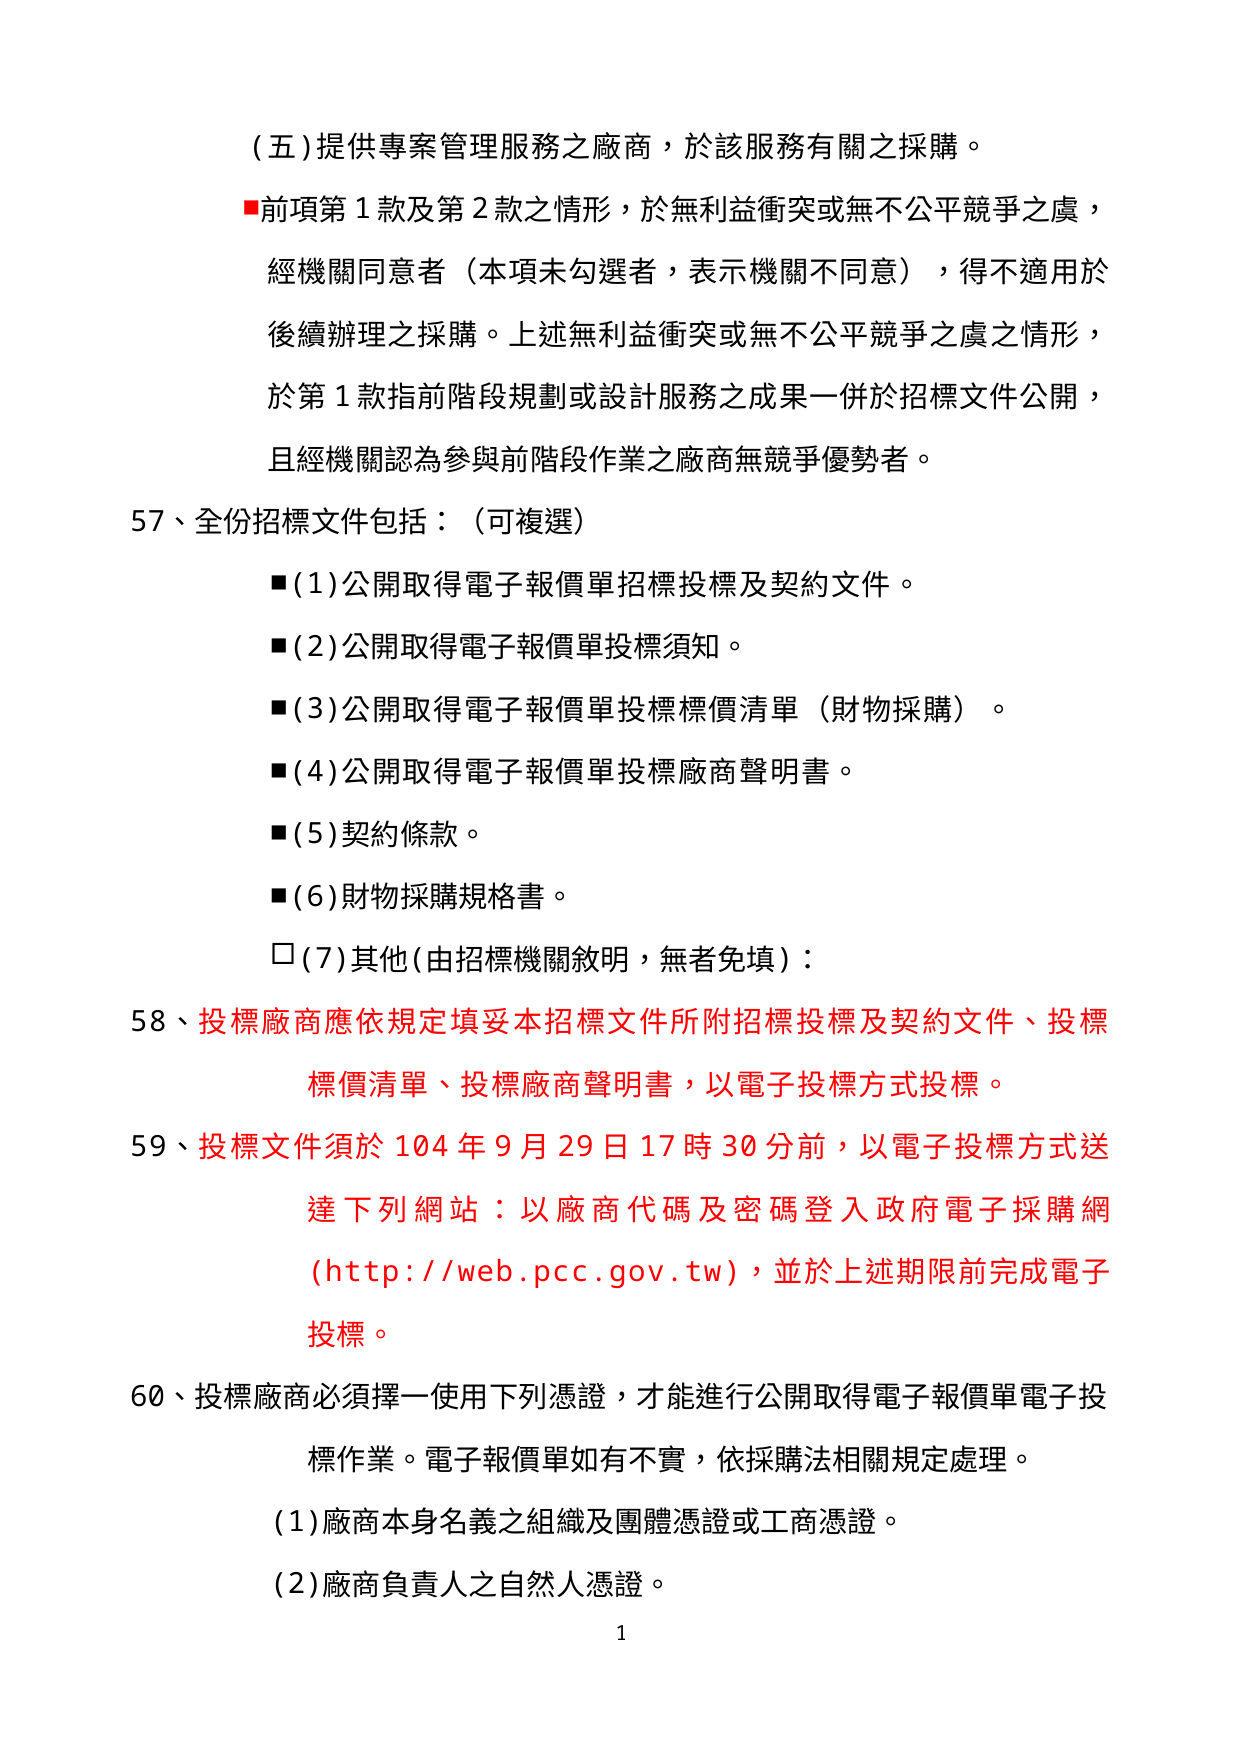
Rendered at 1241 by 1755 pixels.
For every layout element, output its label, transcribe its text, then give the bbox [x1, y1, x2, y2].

text ■(4)公開取得電子報價單投標廠商聲明書。 [130, 728, 1110, 791]
text ■前項第1款及第2款之情形，於無利益衝突或無不公平競爭之虞，經機關同意者（本項未勾選者，表示機關不同意），得不適用於後續辦理之採購。上述無利益衝突或無不公平競爭之虞之情形，於第1款指前階段規劃或設計服務之成果一併於招標文件公開，且經機關認為參與前階段作業之廠商無競爭優勢者。 [242, 166, 1110, 478]
text ■(6)財物採購規格書。 [130, 853, 1110, 916]
text ■(5)契約條款。 [130, 791, 1110, 853]
text ■(1)公開取得電子報價單招標投標及契約文件。 [130, 541, 1110, 603]
text (五)提供專案管理服務之廠商，於該服務有關之採購。 [248, 103, 1110, 166]
text ■(2)公開取得電子報價單投標須知。 [130, 603, 1110, 666]
text ■(3)公開取得電子報價單投標標價清單（財物採購）。 [130, 666, 1110, 728]
list 全份招標文件包括：（可複選） [130, 478, 1110, 541]
text (2)廠商負責人之自然人憑證。 [130, 1541, 1110, 1603]
list 投標文件須於104年9月29日17時30分前，以電子投標方式送達下列網站：以廠商代碼及密碼登入政府電子採購網(http://web.pcc.gov.tw)，並於上述期限前完成電子投標。 [130, 1103, 1110, 1353]
text (7)其他(由招標機關敘明，無者免填)： [130, 916, 1110, 978]
list 投標廠商必須擇一使用下列憑證，才能進行公開取得電子報價單電子投標作業。電子報價單如有不實，依採購法相關規定處理。 [130, 1353, 1110, 1478]
text (1)廠商本身名義之組織及團體憑證或工商憑證。 [130, 1478, 1110, 1541]
list 投標廠商應依規定填妥本招標文件所附招標投標及契約文件、投標標價清單、投標廠商聲明書，以電子投標方式投標。 [130, 978, 1110, 1103]
